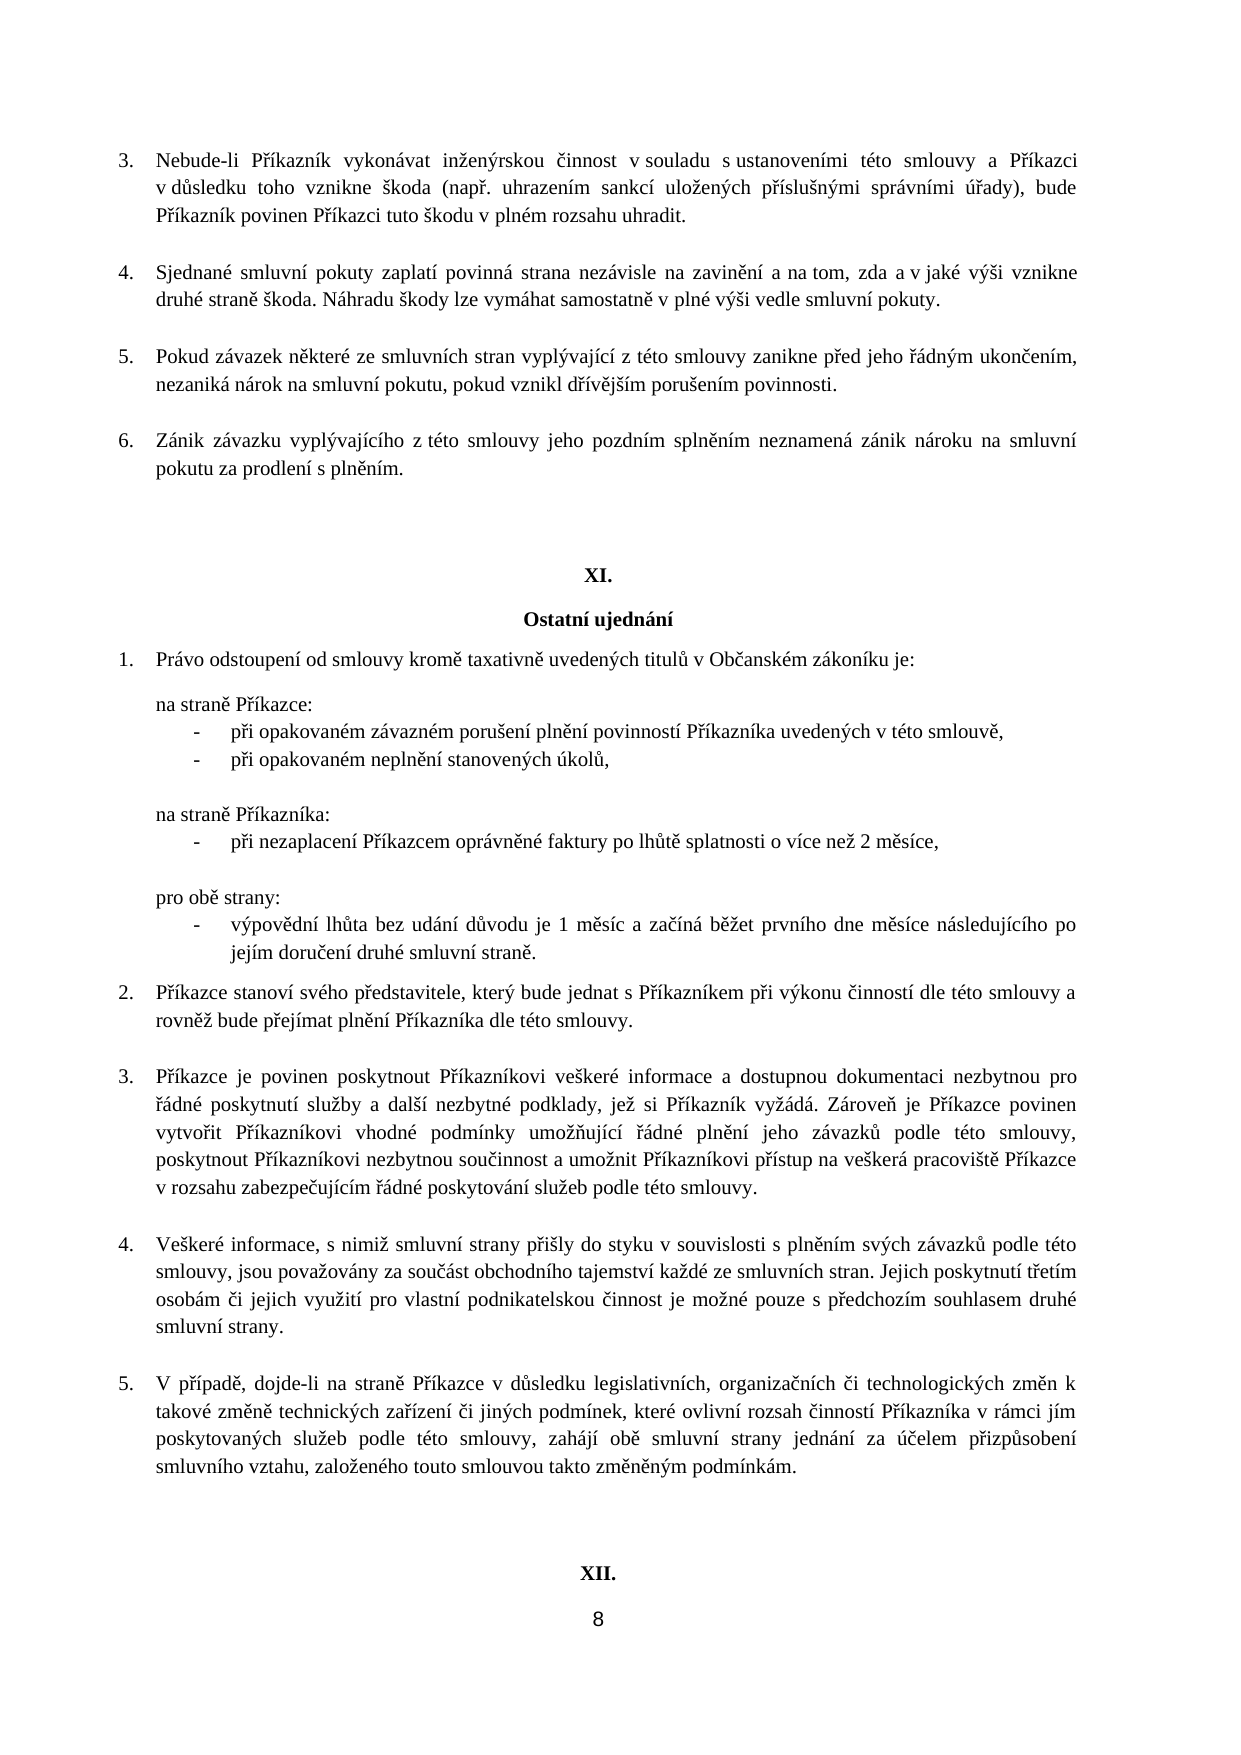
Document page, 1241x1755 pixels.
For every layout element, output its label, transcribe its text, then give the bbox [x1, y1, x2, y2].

text pro obě strany: [156, 885, 1078, 909]
list Nebude-li Příkazník vykonávat inženýrskou činnost v souladu s ustanoveními této smlouvy a Příkazci v důsledku toho vznikne škoda (např. uhrazením sankcí uložených příslušnými správními úřady), bude Příkazník povinen Příkazci tuto škodu v plném rozsahu uhradit. [118, 148, 1078, 227]
text na straně Příkazce: [118, 691, 1078, 716]
list při opakovaném závazném porušení plnění povinností Příkazníka uvedených v této smlouvě, [193, 719, 1078, 743]
list výpovědní lhůta bez udání důvodu je 1 měsíc a začíná běžet prvního dne měsíce následujícího po jejím doručení druhé smluvní straně. [193, 912, 1078, 964]
list při nezaplacení Příkazcem oprávněné faktury po lhůtě splatnosti o více než 2 měsíce, [193, 829, 1078, 853]
list V případě, dojde-li na straně Příkazce v důsledku legislativních, organizačních či technologických změn k takové změně technických zařízení či jiných podmínek, které ovlivní rozsah činností Příkazníka v rámci jím poskytovaných služeb podle této smlouvy, zahájí obě smluvní strany jednání za účelem přizpůsobení smluvního vztahu, založeného touto smlouvou takto změněným podmínkám. [118, 1371, 1078, 1478]
text XI. [118, 563, 1078, 587]
text XII. [118, 1561, 1078, 1585]
list Zánik závazku vyplývajícího z této smlouvy jeho pozdním splněním neznamená zánik nároku na smluvní pokutu za prodlení s plněním. [118, 428, 1078, 480]
list Příkazce stanoví svého představitele, který bude jednat s Příkazníkem při výkonu činností dle této smlouvy a rovněž bude přejímat plnění Příkazníka dle této smlouvy. [118, 980, 1078, 1032]
text Ostatní ujednání [118, 607, 1078, 631]
text na straně Příkazníka: [118, 802, 1078, 826]
list Sjednané smluvní pokuty zaplatí povinná strana nezávisle na zavinění a na tom, zda a v jaké výši vznikne druhé straně škoda. Náhradu škody lze vymáhat samostatně v plné výši vedle smluvní pokuty. [118, 260, 1078, 311]
list při opakovaném neplnění stanovených úkolů, [193, 747, 1078, 771]
list Příkazce je povinen poskytnout Příkazníkovi veškeré informace a dostupnou dokumentaci nezbytnou pro řádné poskytnutí služby a další nezbytné podklady, jež si Příkazník vyžádá. Zároveň je Příkazce povinen vytvořit Příkazníkovi vhodné podmínky umožňující řádné plnění jeho závazků podle této smlouvy, poskytnout Příkazníkovi nezbytnou součinnost a umožnit Příkazníkovi přístup na veškerá pracoviště Příkazce v rozsahu zabezpečujícím řádné poskytování služeb podle této smlouvy. [118, 1064, 1078, 1199]
list Právo odstoupení od smlouvy kromě taxativně uvedených titulů v Občanském zákoníku je: [118, 647, 1078, 671]
list Pokud závazek některé ze smluvních stran vyplývající z této smlouvy zanikne před jeho řádným ukončením, nezaniká nárok na smluvní pokutu, pokud vznikl dřívějším porušením povinnosti. [118, 344, 1078, 396]
list Veškeré informace, s nimiž smluvní strany přišly do styku v souvislosti s plněním svých závazků podle této smlouvy, jsou považovány za součást obchodního tajemství každé ze smluvních stran. Jejich poskytnutí třetím osobám či jejich využití pro vlastní podnikatelskou činnost je možné pouze s předchozím souhlasem druhé smluvní strany. [118, 1232, 1078, 1338]
